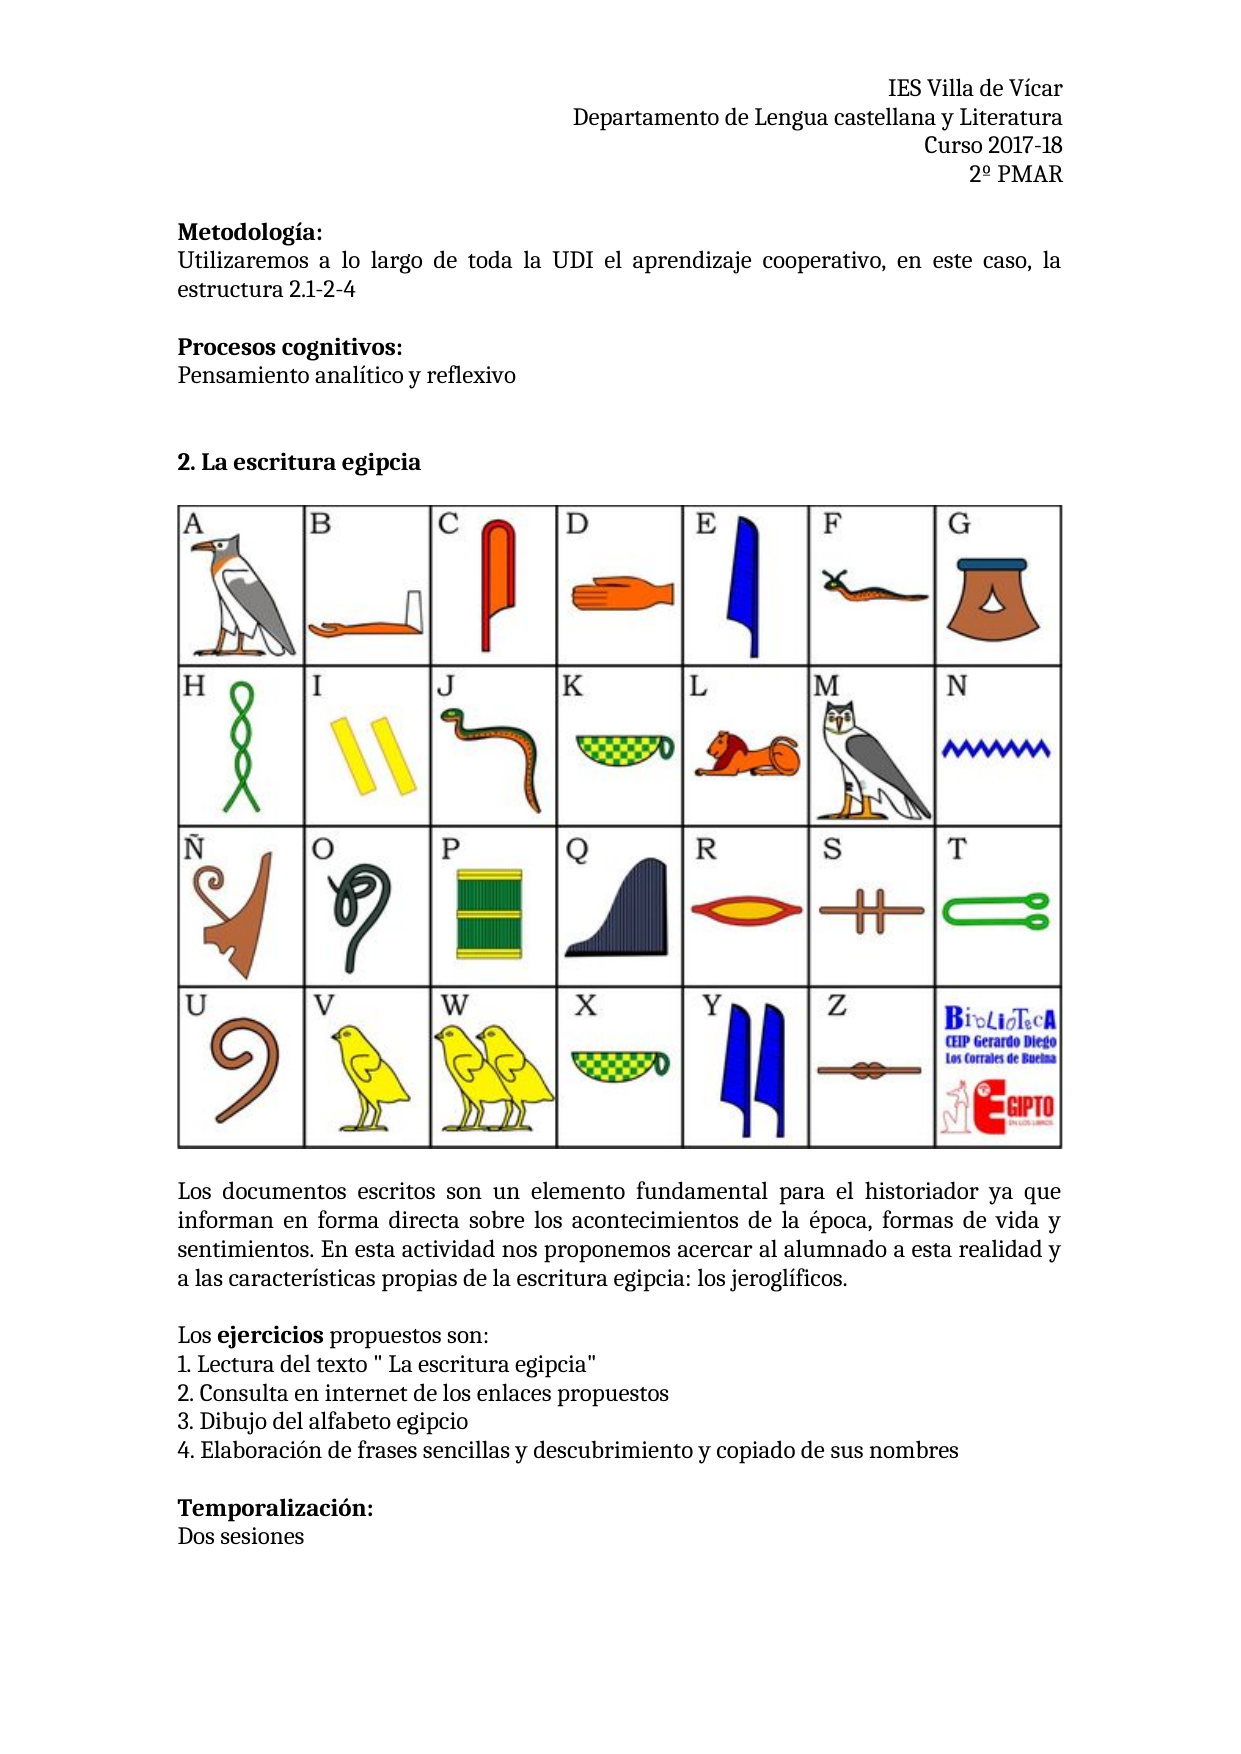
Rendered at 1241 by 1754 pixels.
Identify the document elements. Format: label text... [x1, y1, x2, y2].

text 3. Dibujo del alfabeto egipcio [177, 1407, 1063, 1436]
picture [177, 505, 1063, 1149]
text 2. Consulta en internet de los enlaces propuestos [177, 1378, 1063, 1407]
text Los ejercicios propuestos son: [177, 1321, 1063, 1350]
text Metodología: [177, 217, 1063, 246]
text Los documentos escritos son un elemento fundamental para el historiador ya que informan en forma directa sobre los acontecimientos de la época, formas de vida y sentimientos. En esta actividad nos proponemos acercar al alumnado a esta realidad y a las características propias de la escritura egipcia: los jeroglíficos. [177, 1177, 1063, 1292]
text 4. Elaboración de frases sencillas y descubrimiento y copiado de sus nombres [177, 1436, 1063, 1465]
text 1. Lectura del texto " La escritura egipcia" [177, 1350, 1063, 1378]
text Dos sesiones [177, 1522, 1063, 1551]
text Pensamiento analítico y reflexivo [177, 361, 1063, 390]
text 2. La escritura egipcia [177, 447, 1063, 476]
text Procesos cognitivos: [177, 332, 1063, 361]
text Utilizaremos a lo largo de toda la UDI el aprendizaje cooperativo, en este caso, la estructura 2.1-2-4 [177, 246, 1063, 304]
text Temporalización: [177, 1493, 1063, 1522]
